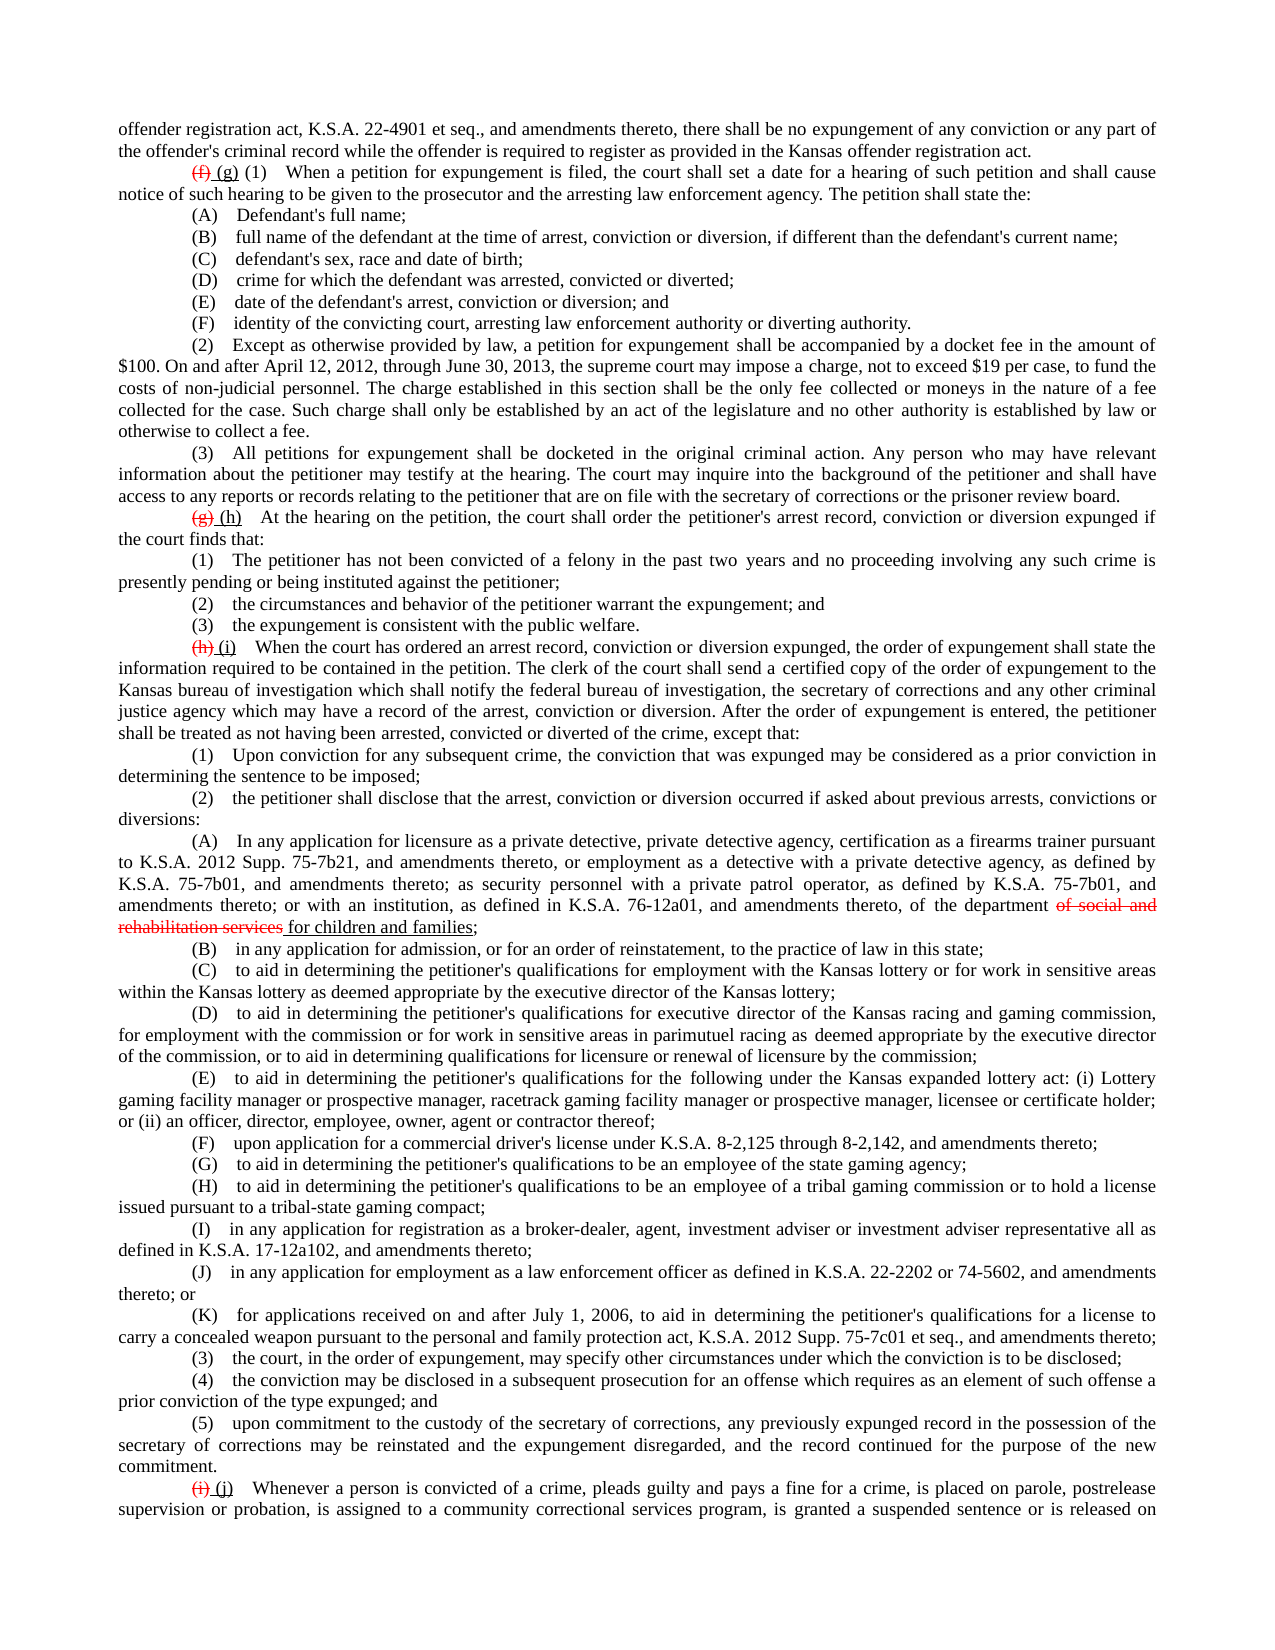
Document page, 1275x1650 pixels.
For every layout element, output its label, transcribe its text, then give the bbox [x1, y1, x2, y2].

text (E) to aid in determining the petitioner's qualifications for the following under the Kansas expanded lottery act: (i) Lottery gaming facility manager or prospective manager, racetrack gaming facility manager or prospective manager, licensee or certificate holder; or (ii) an officer, director, employee, owner, agent or contractor thereof; [118, 1067, 1157, 1132]
text (F) upon application for a commercial driver's license under K.S.A. 8-2,125 through 8-2,142, and amendments thereto; [118, 1132, 1157, 1153]
text (3) All petitions for expungement shall be docketed in the original criminal action. Any person who may have relevant information about the petitioner may testify at the hearing. The court may inquire into the background of the petitioner and shall have access to any reports or records relating to the petitioner that are on file with the secretary of corrections or the prisoner review board. [118, 442, 1157, 506]
text (g) (h) At the hearing on the petition, the court shall order the petitioner's arrest record, conviction or diversion expunged if the court finds that: [118, 506, 1157, 549]
text (I) in any application for registration as a broker-dealer, agent, investment adviser or investment adviser representative all as defined in K.S.A. 17-12a102, and amendments thereto; [118, 1218, 1157, 1261]
text (3) the court, in the order of expungement, may specify other circumstances under which the conviction is to be disclosed; [118, 1347, 1157, 1369]
text (C) defendant's sex, race and date of birth; [118, 247, 1157, 269]
text (F) identity of the convicting court, arresting law enforcement authority or diverting authority. [118, 312, 1157, 334]
text (A) Defendant's full name; [118, 204, 1157, 226]
text (K) for applications received on and after July 1, 2006, to aid in determining the petitioner's qualifications for a license to carry a concealed weapon pursuant to the personal and family protection act, K.S.A. 2012 Supp. 75-7c01 et seq., and amendments thereto; [118, 1304, 1157, 1347]
text (E) date of the defendant's arrest, conviction or diversion; and [118, 291, 1157, 312]
text (B) in any application for admission, or for an order of reinstatement, to the practice of law in this state; [118, 937, 1157, 959]
text (2) Except as otherwise provided by law, a petition for expungement shall be accompanied by a docket fee in the amount of $100. On and after April 12, 2012, through June 30, 2013, the supreme court may impose a charge, not to exceed $19 per case, to fund the costs of non-judicial personnel. The charge established in this section shall be the only fee collected or moneys in the nature of a fee collected for the case. Such charge shall only be established by an act of the legislature and no other authority is established by law or otherwise to collect a fee. [118, 334, 1157, 442]
text (D) to aid in determining the petitioner's qualifications for executive director of the Kansas racing and gaming commission, for employment with the commission or for work in sensitive areas in parimutuel racing as deemed appropriate by the executive director of the commission, or to aid in determining qualifications for licensure or renewal of licensure by the commission; [118, 1002, 1157, 1067]
text (D) crime for which the defendant was arrested, convicted or diverted; [118, 269, 1157, 291]
text (1) Upon conviction for any subsequent crime, the conviction that was expunged may be considered as a prior conviction in determining the sentence to be imposed; [118, 743, 1157, 787]
text (h) (i) When the court has ordered an arrest record, conviction or diversion expunged, the order of expungement shall state the information required to be contained in the petition. The clerk of the court shall send a certified copy of the order of expungement to the Kansas bureau of investigation which shall notify the federal bureau of investigation, the secretary of corrections and any other criminal justice agency which may have a record of the arrest, conviction or diversion. After the order of expungement is entered, the petitioner shall be treated as not having been arrested, convicted or diverted of the crime, except that: [118, 636, 1157, 743]
text (2) the circumstances and behavior of the petitioner warrant the expungement; and [118, 592, 1157, 614]
text (B) full name of the defendant at the time of arrest, conviction or diversion, if different than the defendant's current name; [118, 226, 1157, 247]
text (A) In any application for licensure as a private detective, private detective agency, certification as a firearms trainer pursuant to K.S.A. 2012 Supp. 75-7b21, and amendments thereto, or employment as a detective with a private detective agency, as defined by K.S.A. 75-7b01, and amendments thereto; as security personnel with a private patrol operator, as defined by K.S.A. 75-7b01, and amendments thereto; or with an institution, as defined in K.S.A. 76-12a01, and amendments thereto, of the department of social and rehabilitation services for children and families; [118, 830, 1157, 937]
text (i) (j) Whenever a person is convicted of a crime, pleads guilty and pays a fine for a crime, is placed on parole, postrelease supervision or probation, is assigned to a community correctional services program, is granted a suspended sentence or is released on [118, 1477, 1157, 1520]
text (f) (g) (1) When a petition for expungement is filed, the court shall set a date for a hearing of such petition and shall cause notice of such hearing to be given to the prosecutor and the arresting law enforcement agency. The petition shall state the: [118, 161, 1157, 204]
text offender registration act, K.S.A. 22-4901 et seq., and amendments thereto, there shall be no expungement of any conviction or any part of the offender's criminal record while the offender is required to register as provided in the Kansas offender registration act. [118, 118, 1157, 161]
text (G) to aid in determining the petitioner's qualifications to be an employee of the state gaming agency; [118, 1153, 1157, 1175]
text (5) upon commitment to the custody of the secretary of corrections, any previously expunged record in the possession of the secretary of corrections may be reinstated and the expungement disregarded, and the record continued for the purpose of the new commitment. [118, 1412, 1157, 1477]
text (2) the petitioner shall disclose that the arrest, conviction or diversion occurred if asked about previous arrests, convictions or diversions: [118, 787, 1157, 830]
text (1) The petitioner has not been convicted of a felony in the past two years and no proceeding involving any such crime is presently pending or being instituted against the petitioner; [118, 549, 1157, 592]
text (H) to aid in determining the petitioner's qualifications to be an employee of a tribal gaming commission or to hold a license issued pursuant to a tribal-state gaming compact; [118, 1175, 1157, 1218]
text (3) the expungement is consistent with the public welfare. [118, 614, 1157, 636]
text (J) in any application for employment as a law enforcement officer as defined in K.S.A. 22-2202 or 74-5602, and amendments thereto; or [118, 1261, 1157, 1304]
text (4) the conviction may be disclosed in a subsequent prosecution for an offense which requires as an element of such offense a prior conviction of the type expunged; and [118, 1369, 1157, 1412]
text (C) to aid in determining the petitioner's qualifications for employment with the Kansas lottery or for work in sensitive areas within the Kansas lottery as deemed appropriate by the executive director of the Kansas lottery; [118, 959, 1157, 1002]
